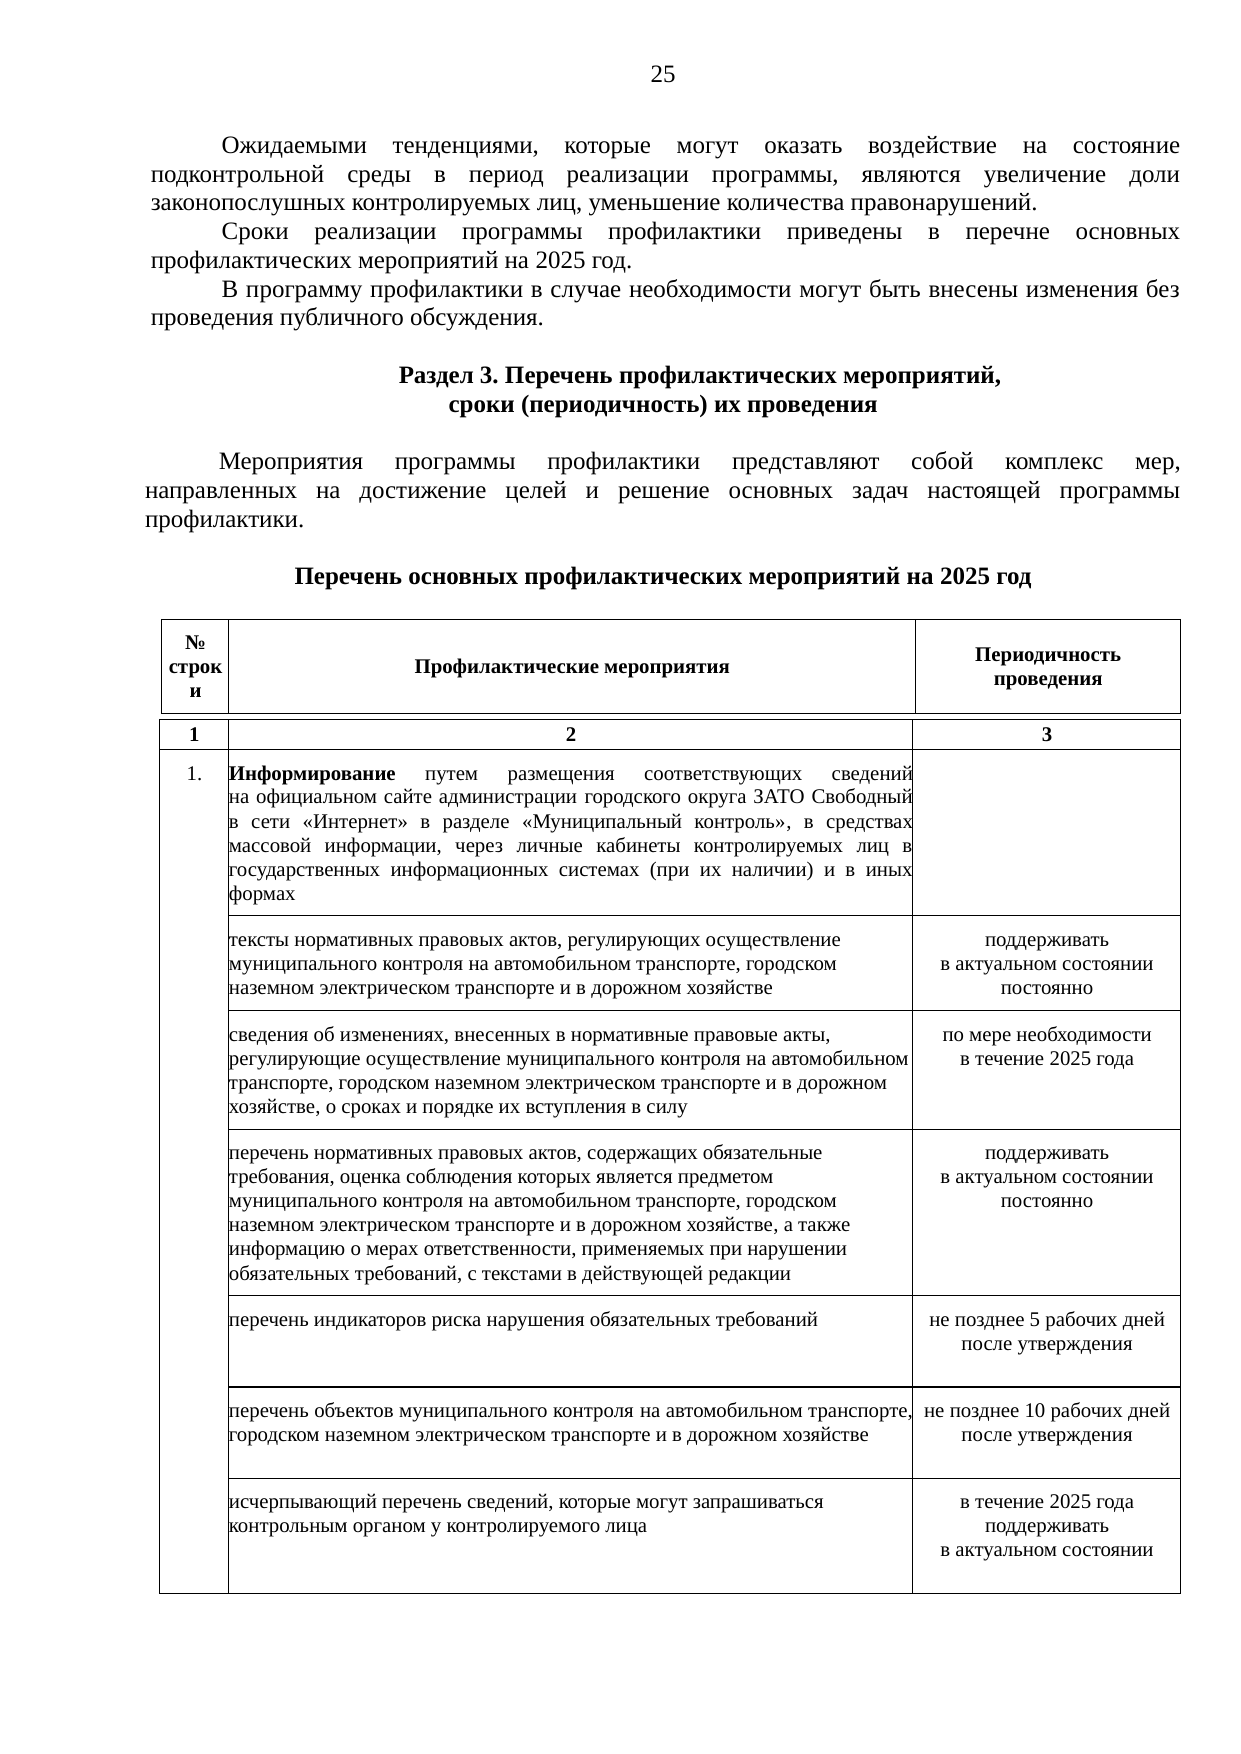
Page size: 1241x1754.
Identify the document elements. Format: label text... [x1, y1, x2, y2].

table_header 2 [229, 720, 912, 749]
table_cell 1. [160, 750, 228, 1593]
table_cell поддерживать в актуальном состоянии постоянно [913, 1130, 1180, 1295]
text Ожидаемыми тенденциями, которые могут оказать воздействие на состояние подконтрольной среды в период реализации программы, являются увеличение доли законопослушных контролируемых лиц, уменьшение количества правонарушений. [151, 130, 1181, 216]
table_cell перечень объектов муниципального контроля на автомобильном транспорте, городском наземном электрическом транспорте и в дорожном хозяйстве [229, 1388, 912, 1478]
table_cell перечень индикаторов риска нарушения обязательных требований [229, 1296, 912, 1386]
table_header Профилактические мероприятия [229, 620, 915, 713]
text Мероприятия программы профилактики представляют собой комплекс мер, направленных на достижение целей и решение основных задач настоящей программы профилактики. [145, 446, 1181, 532]
table_cell [913, 750, 1180, 915]
table_cell тексты нормативных правовых актов, регулирующих осуществление муниципального контроля на автомобильном транспорте, городском наземном электрическом транспорте и в дорожном хозяйстве [229, 916, 912, 1010]
subtitle Раздел 3. Перечень профилактических мероприятий, сроки (периодичность) их проведения [145, 360, 1181, 417]
table_cell по мере необходимости в течение 2025 года [913, 1011, 1180, 1128]
table_header № строки [162, 620, 228, 713]
table_cell исчерпывающий перечень сведений, которые могут запрашиваться контрольным органом у контролируемого лица [229, 1479, 912, 1593]
table_cell сведения об изменениях, внесенных в нормативные правовые акты, регулирующие осуществление муниципального контроля на автомобильном транспорте, городском наземном электрическом транспорте и в дорожном хозяйстве, о сроках и порядке их вступления в силу [229, 1011, 912, 1128]
table_header 1 [160, 720, 228, 749]
table_cell перечень нормативных правовых актов, содержащих обязательные требования, оценка соблюдения которых является предметом муниципального контроля на автомобильном транспорте, городском наземном электрическом транспорте и в дорожном хозяйстве, а также информацию о мерах ответственности, применяемых при нарушении обязательных требований, с текстами в действующей редакции [229, 1130, 912, 1295]
table_cell в течение 2025 года поддерживать в актуальном состоянии [913, 1479, 1180, 1593]
table_cell не позднее 5 рабочих дней после утверждения [913, 1296, 1180, 1386]
table_header Периодичность проведения [916, 620, 1180, 713]
table_cell поддерживать в актуальном состоянии постоянно [913, 916, 1180, 1010]
text Перечень основных профилактических мероприятий на 2025 год [145, 561, 1181, 590]
text Сроки реализации программы профилактики приведены в перечне основных профилактических мероприятий на 2025 год. [151, 216, 1181, 274]
text В программу профилактики в случае необходимости могут быть внесены изменения без проведения публичного обсуждения. [151, 274, 1181, 331]
table_cell Информирование путем размещения соответствующих сведений на официальном сайте администрации городского округа ЗАТО Свободный в сети «Интернет» в разделе «Муниципальный контроль», в средствах массовой информации, через личные кабинеты контролируемых лиц в государственных информационных системах (при их наличии) и в иных формах [229, 750, 912, 915]
table_header 3 [913, 720, 1180, 749]
table_cell не позднее 10 рабочих дней после утверждения [913, 1388, 1180, 1478]
